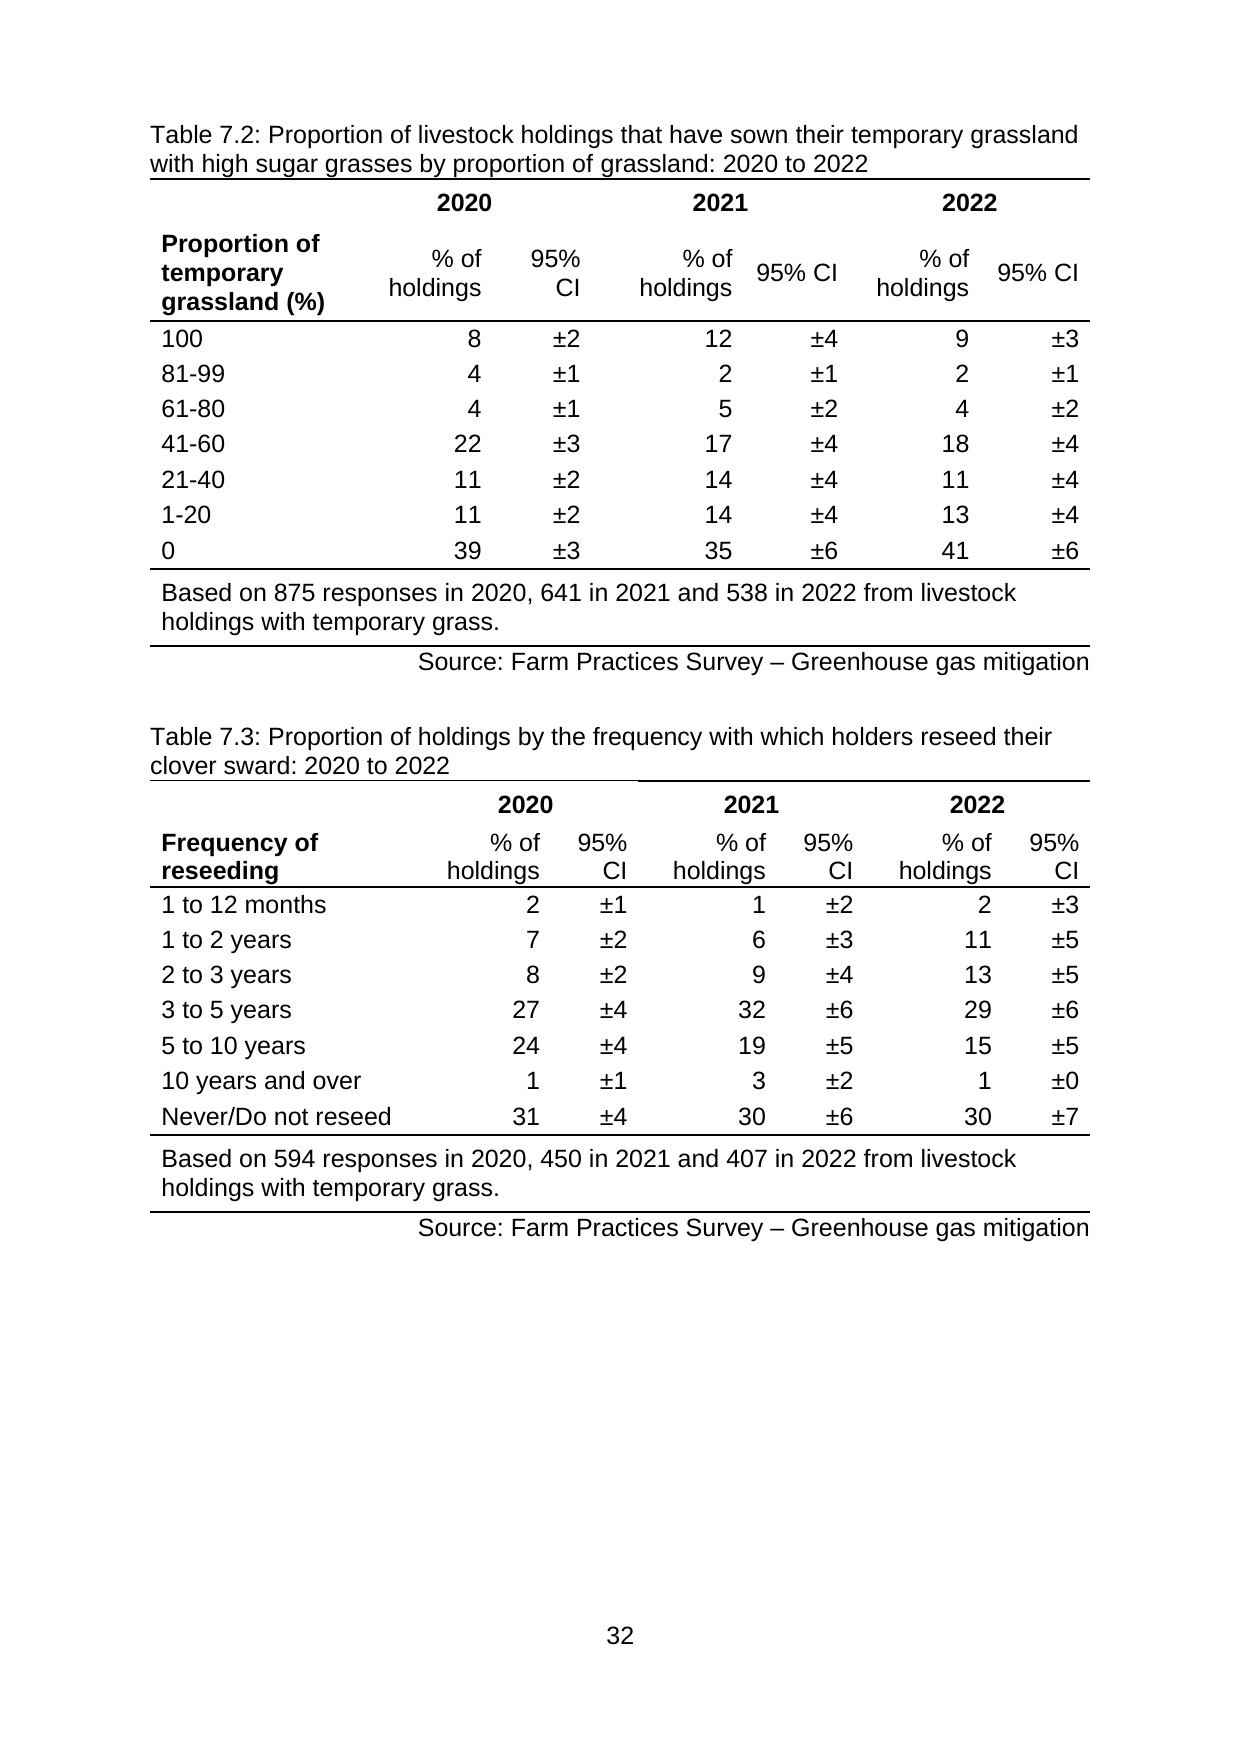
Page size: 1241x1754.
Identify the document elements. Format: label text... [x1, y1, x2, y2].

table_cell 0 [150, 532, 337, 568]
table_cell % of holdings [591, 225, 743, 320]
table_cell ±4 [980, 497, 1090, 532]
table_cell Never/Do not reseed [150, 1099, 412, 1134]
table_cell 30 [864, 1099, 1003, 1134]
table_cell 1 [638, 888, 777, 921]
table_cell 1 to 2 years [150, 921, 412, 957]
table_cell 6 [638, 921, 777, 957]
table_cell % of holdings [337, 225, 493, 320]
table_cell 5 [591, 391, 743, 426]
table_cell ±6 [743, 532, 849, 568]
table_cell 1 [864, 1063, 1003, 1098]
table_cell 95% CI [551, 827, 638, 886]
table_cell 3 to 5 years [150, 992, 412, 1028]
text Source: Farm Practices Survey – Greenhouse gas mitigation [150, 1213, 1090, 1241]
table_cell ±4 [743, 497, 849, 532]
table_cell 24 [413, 1028, 551, 1063]
table_cell 41-60 [150, 426, 337, 461]
table_cell Proportion of temporary grassland (%) [150, 225, 337, 320]
table_cell 61-80 [150, 391, 337, 426]
table_cell ±6 [777, 1099, 864, 1134]
table_cell 4 [337, 391, 493, 426]
table_cell 17 [591, 426, 743, 461]
table_cell 100 [150, 322, 337, 355]
table_cell 12 [591, 322, 743, 355]
table_cell 22 [337, 426, 493, 461]
table_cell ±1 [743, 355, 849, 391]
table_header [150, 781, 412, 827]
table_cell ±5 [1003, 921, 1090, 957]
table_cell 7 [413, 921, 551, 957]
table_cell 31 [413, 1099, 551, 1134]
text Source: Farm Practices Survey – Greenhouse gas mitigation [150, 647, 1090, 675]
table_cell 18 [849, 426, 980, 461]
table_cell 4 [849, 391, 980, 426]
table_cell 21-40 [150, 461, 337, 497]
table_cell ±4 [777, 957, 864, 992]
table_cell ±3 [493, 532, 591, 568]
table_cell 95% CI [777, 827, 864, 886]
text Table 7.2: Proportion of livestock holdings that have sown their temporary grassland with high sugar grasses by proportion of grassland: 2020 to 2022 [150, 121, 1090, 178]
table_cell 19 [638, 1028, 777, 1063]
table_cell 27 [413, 992, 551, 1028]
table_cell ±1 [493, 355, 591, 391]
table_cell ±2 [493, 461, 591, 497]
table_header [150, 180, 337, 225]
table_header 2020 [413, 781, 638, 827]
table_cell 14 [591, 461, 743, 497]
table_cell 11 [337, 461, 493, 497]
table_cell ±2 [493, 497, 591, 532]
table_header 2021 [591, 180, 849, 225]
table_cell ±4 [980, 461, 1090, 497]
text Table 7.3: Proportion of holdings by the frequency with which holders reseed their clover sward: 2020 to 2022 [150, 722, 1090, 779]
table_cell 95% CI [980, 225, 1090, 320]
table_cell 15 [864, 1028, 1003, 1063]
table_cell 9 [638, 957, 777, 992]
table_cell ±4 [743, 461, 849, 497]
table_cell % of holdings [864, 827, 1003, 886]
table_cell % of holdings [849, 225, 980, 320]
table_cell 95% CI [743, 225, 849, 320]
table_cell ±1 [493, 391, 591, 426]
table_cell 81-99 [150, 355, 337, 391]
table_cell 11 [864, 921, 1003, 957]
table_cell 1-20 [150, 497, 337, 532]
table_cell ±0 [1003, 1063, 1090, 1098]
table_cell 32 [638, 992, 777, 1028]
table_cell 11 [849, 461, 980, 497]
table_cell 13 [864, 957, 1003, 992]
table_header 2022 [864, 782, 1090, 827]
table_cell 2 to 3 years [150, 957, 412, 992]
table_cell ±1 [551, 1063, 638, 1098]
table_cell 1 to 12 months [150, 888, 412, 921]
table_cell ±1 [551, 888, 638, 921]
table_cell ±5 [777, 1028, 864, 1063]
table_cell ±6 [980, 532, 1090, 568]
table_cell 4 [337, 355, 493, 391]
table_cell 29 [864, 992, 1003, 1028]
table_cell ±5 [1003, 957, 1090, 992]
table_cell 14 [591, 497, 743, 532]
table_cell 39 [337, 532, 493, 568]
table_cell ±5 [1003, 1028, 1090, 1063]
table_cell 10 years and over [150, 1063, 412, 1098]
table_cell ±2 [980, 391, 1090, 426]
table_cell 30 [638, 1099, 777, 1134]
table_cell 2 [864, 888, 1003, 921]
table_cell ±2 [743, 391, 849, 426]
table_cell ±4 [980, 426, 1090, 461]
table_cell ±4 [743, 426, 849, 461]
table_cell ±2 [777, 888, 864, 921]
table_cell 95% CI [1003, 827, 1090, 886]
table_cell 8 [413, 957, 551, 992]
table_header 2021 [638, 782, 864, 827]
table_cell ±3 [493, 426, 591, 461]
table_cell Frequency of reseeding [150, 827, 412, 886]
table_cell % of holdings [638, 827, 777, 886]
table_cell ±3 [777, 921, 864, 957]
table_cell ±4 [551, 1028, 638, 1063]
table_cell ±1 [980, 355, 1090, 391]
table_cell 13 [849, 497, 980, 532]
table_header 2022 [849, 180, 1090, 225]
table_cell ±2 [551, 921, 638, 957]
table_cell Based on 594 responses in 2020, 450 in 2021 and 407 in 2022 from livestock holdings with temporary grass. [150, 1136, 1090, 1211]
table_cell % of holdings [413, 827, 551, 886]
table_cell 41 [849, 532, 980, 568]
table_cell ±2 [777, 1063, 864, 1098]
table_cell ±7 [1003, 1099, 1090, 1134]
table_cell Based on 875 responses in 2020, 641 in 2021 and 538 in 2022 from livestock holdings with temporary grass. [150, 570, 1090, 644]
table_cell 35 [591, 532, 743, 568]
table_cell 9 [849, 322, 980, 355]
table_cell 1 [413, 1063, 551, 1098]
table_cell ±4 [551, 1099, 638, 1134]
table_header 2020 [337, 180, 591, 225]
table_cell ±6 [777, 992, 864, 1028]
table_cell 3 [638, 1063, 777, 1098]
table_cell ±3 [1003, 888, 1090, 921]
table_cell 2 [413, 888, 551, 921]
table_cell 95% CI [493, 225, 591, 320]
table_cell ±4 [743, 322, 849, 355]
table_cell ±2 [551, 957, 638, 992]
table_cell ±3 [980, 322, 1090, 355]
table_cell 5 to 10 years [150, 1028, 412, 1063]
table_cell 2 [591, 355, 743, 391]
table_cell ±2 [493, 322, 591, 355]
table_cell ±4 [551, 992, 638, 1028]
table_cell 11 [337, 497, 493, 532]
table_cell ±6 [1003, 992, 1090, 1028]
table_cell 2 [849, 355, 980, 391]
table_cell 8 [337, 322, 493, 355]
